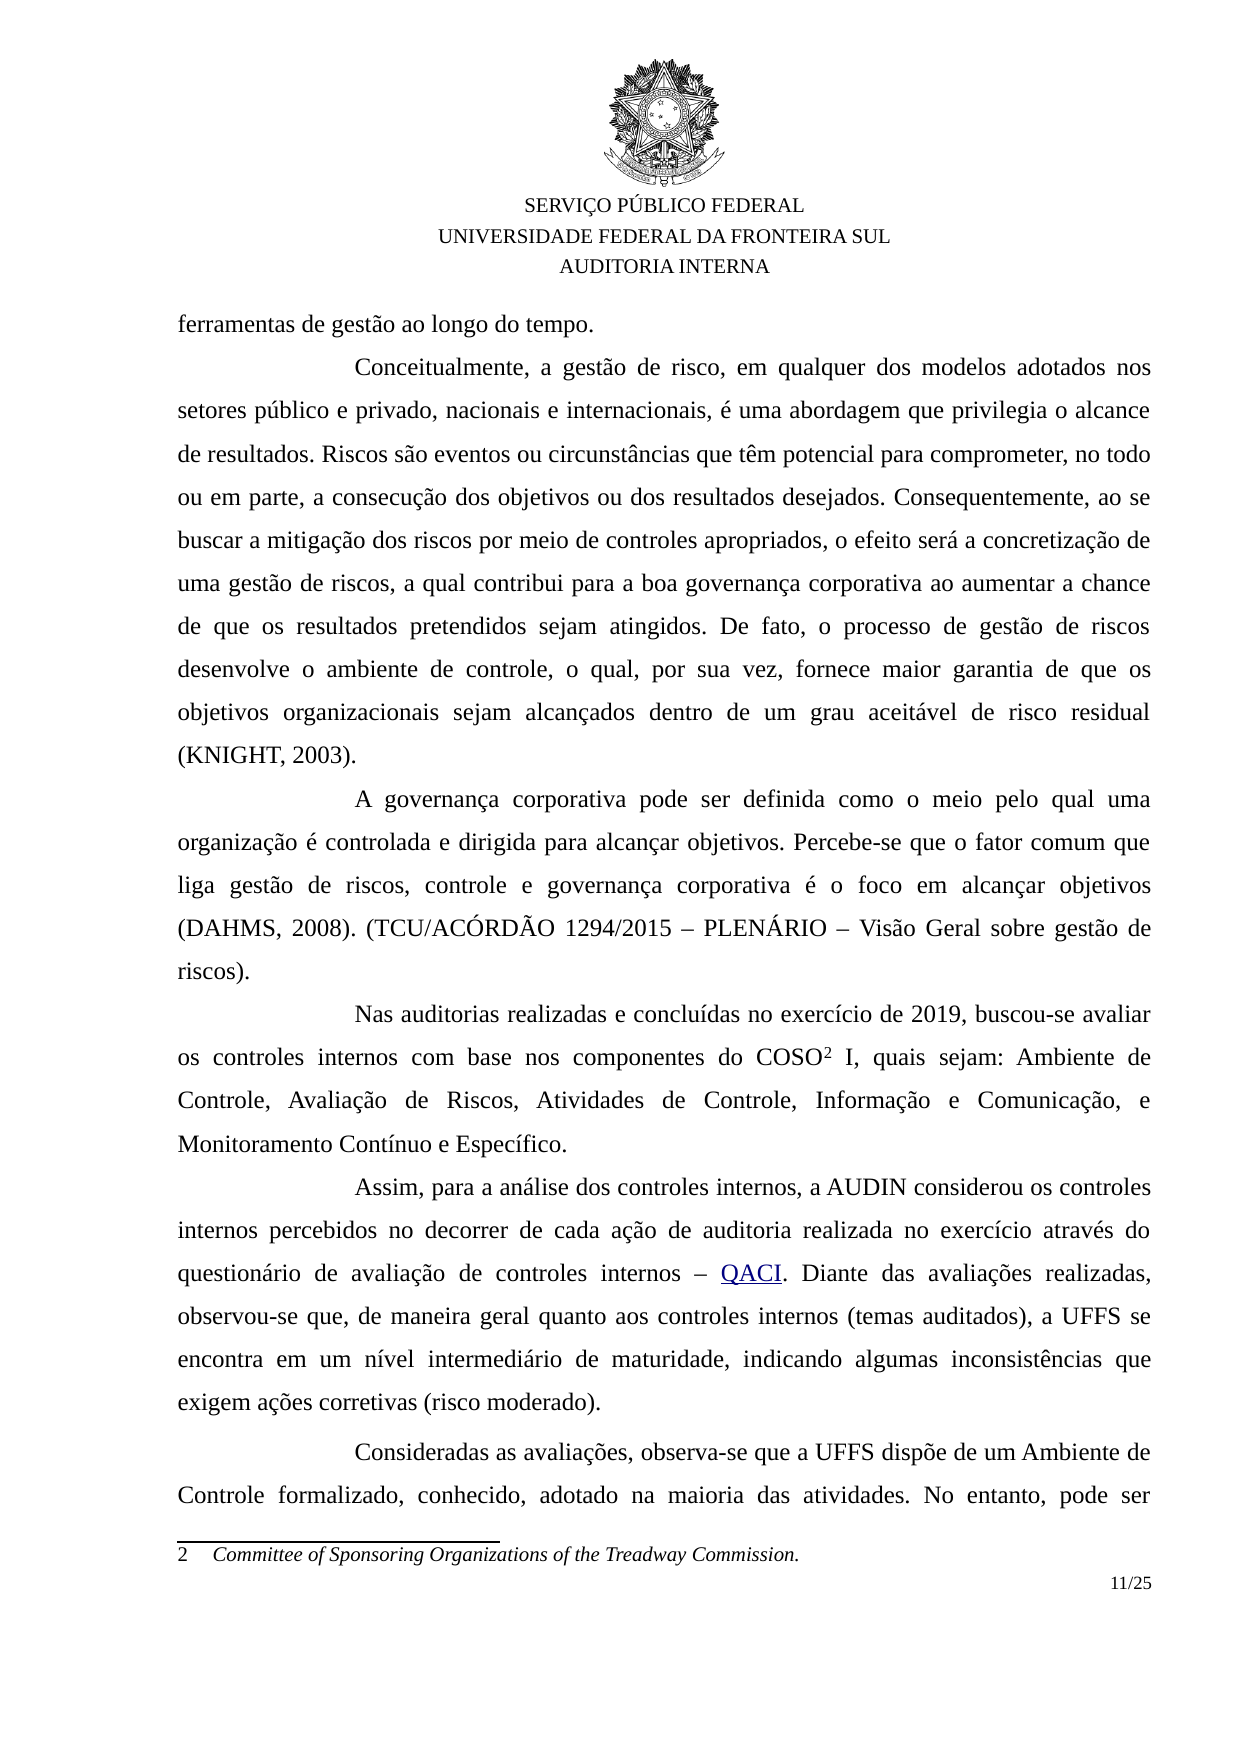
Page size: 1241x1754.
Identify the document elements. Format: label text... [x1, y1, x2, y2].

text Consideradas as avaliações, observa-se que a UFFS dispõe de um Ambiente de Controle formalizado, conhecido, adotado na maioria das atividades. No entanto, pode ser [177, 1437, 1152, 1508]
text Nas auditorias realizadas e concluídas no exercício de 2019, buscou-se avaliar os controles internos com base nos componentes do COSO I, quais sejam: Ambiente de Controle, Avaliação de Riscos, Atividades de Controle, Informação e Comunicação, e Monitoramento Contínuo e Específico. [177, 999, 1152, 1157]
text A governança corporativa pode ser definida como o meio pelo qual uma organização é controlada e dirigida para alcançar objetivos. Percebe-se que o fator comum que liga gestão de riscos, controle e governança corporativa é o foco em alcançar objetivos (DAHMS, 2008). (TCU/ACÓRDÃO 1294/2015 – PLENÁRIO – Visão Geral sobre gestão de riscos). [177, 784, 1152, 985]
text Committee of Sponsoring Organizations of the Treadway Commission. [177, 1542, 1152, 1566]
text Conceitualmente, a gestão de risco, em qualquer dos modelos adotados nos setores público e privado, nacionais e internacionais, é uma abordagem que privilegia o alcance de resultados. Riscos são eventos ou circunstâncias que têm potencial para comprometer, no todo ou em parte, a consecução dos objetivos ou dos resultados desejados. Consequentemente, ao se buscar a mitigação dos riscos por meio de controles apropriados, o efeito será a concretização de uma gestão de riscos, a qual contribui para a boa governança corporativa ao aumentar a chance de que os resultados pretendidos sejam atingidos. De fato, o processo de gestão de riscos desenvolve o ambiente de controle, o qual, por sua vez, fornece maior garantia de que os objetivos organizacionais sejam alcançados dentro de um grau aceitável de risco residual (KNIGHT, 2003). [177, 352, 1152, 769]
text ferramentas de gestão ao longo do tempo. [177, 309, 1152, 338]
text Assim, para a análise dos controles internos, a AUDIN considerou os controles internos percebidos no decorrer de cada ação de auditoria realizada no exercício através do questionário de avaliação de controles internos – QACI. Diante das avaliações realizadas, observou-se que, de maneira geral quanto aos controles internos (temas auditados), a UFFS se encontra em um nível intermediário de maturidade, indicando algumas inconsistências que exigem ações corretivas (risco moderado). [177, 1172, 1152, 1416]
